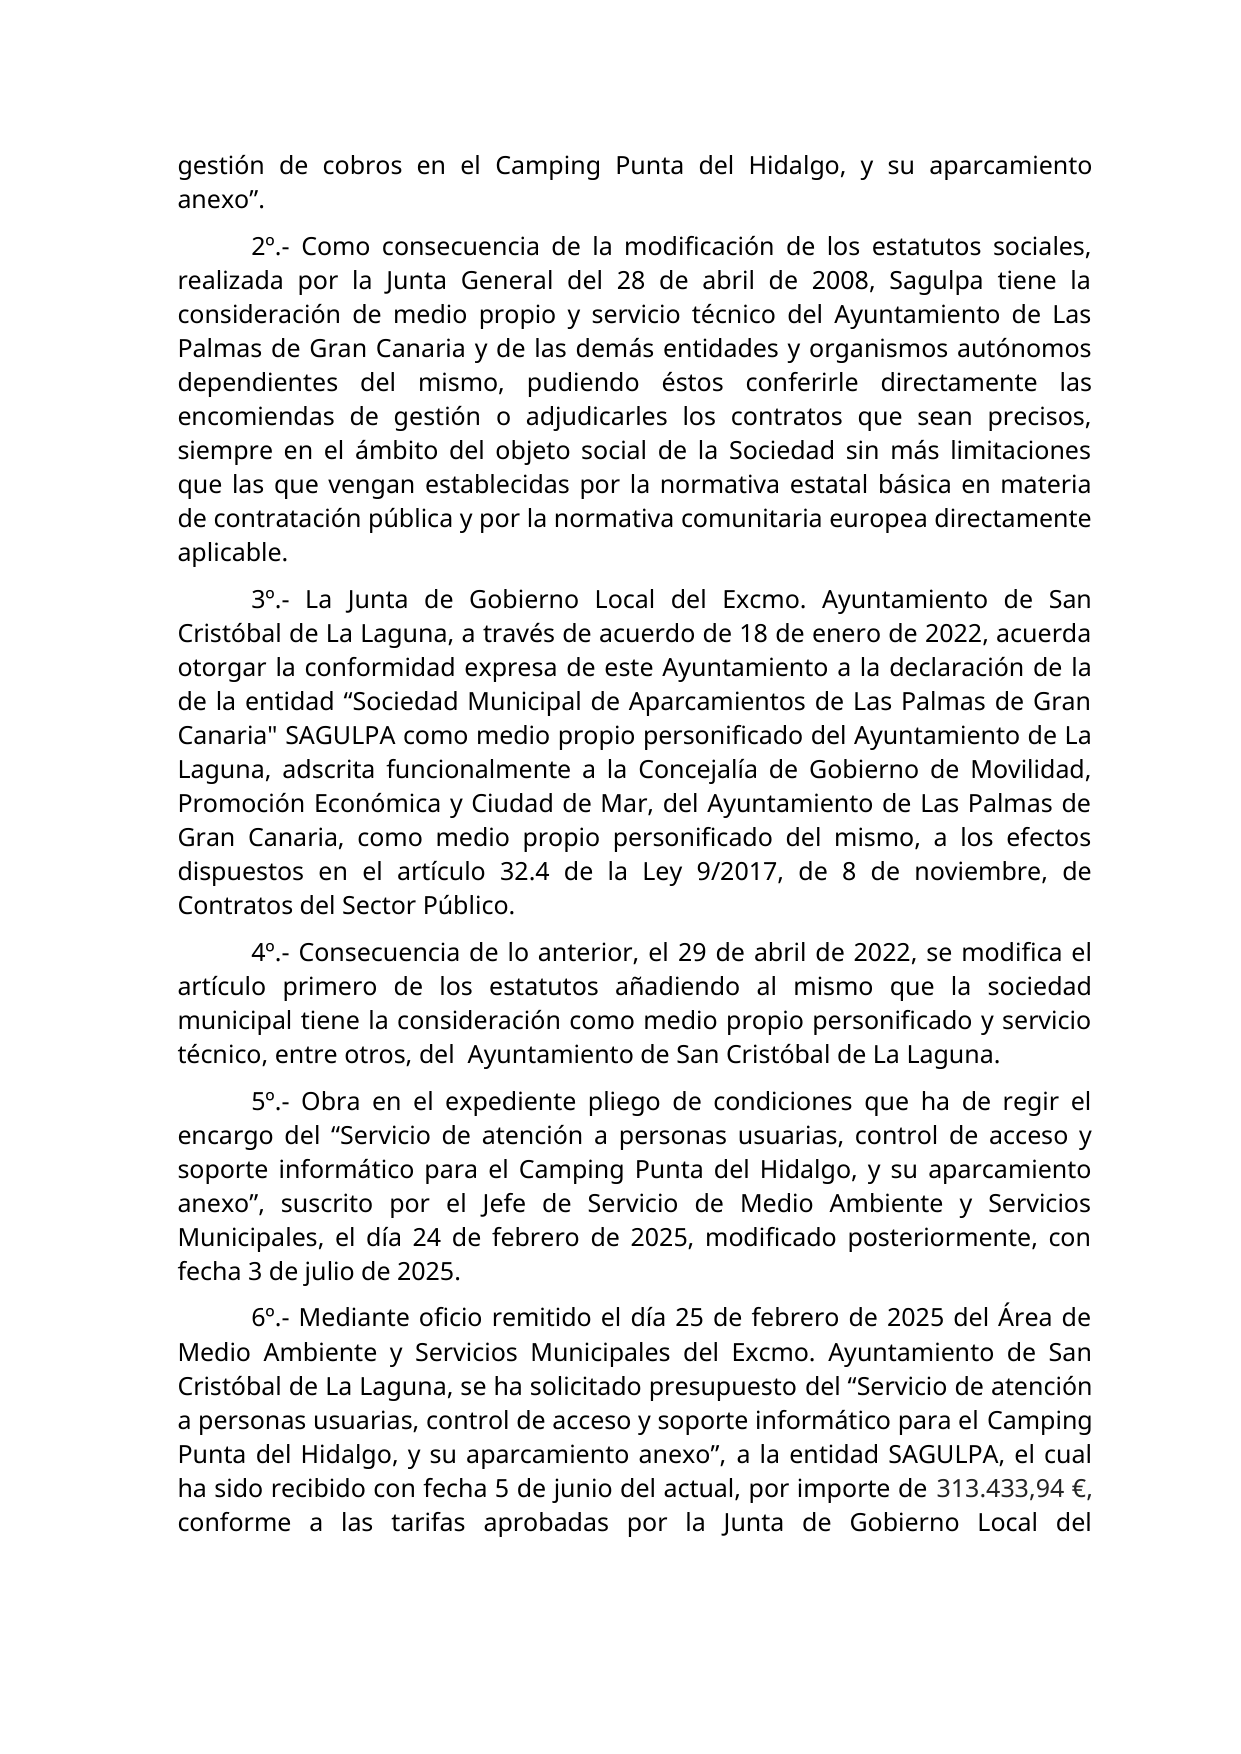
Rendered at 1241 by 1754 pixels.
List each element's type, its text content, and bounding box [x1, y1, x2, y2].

text 2º.- Como consecuencia de la modificación de los estatutos sociales, realizada por la Junta General del 28 de abril de 2008, Sagulpa tiene la consideración de medio propio y servicio técnico del Ayuntamiento de Las Palmas de Gran Canaria y de las demás entidades y organismos autónomos dependientes del mismo, pudiendo éstos conferirle directamente las encomiendas de gestión o adjudicarles los contratos que sean precisos, siempre en el ámbito del objeto social de la Sociedad sin más limitaciones que las que vengan establecidas por la normativa estatal básica en materia de contratación pública y por la normativa comunitaria europea directamente aplicable. [177, 228, 1093, 569]
text 6º.- Mediante oficio remitido el día 25 de febrero de 2025 del Área de Medio Ambiente y Servicios Municipales del Excmo. Ayuntamiento de San Cristóbal de La Laguna, se ha solicitado presupuesto del “Servicio de atención a personas usuarias, control de acceso y soporte informático para el Camping Punta del Hidalgo, y su aparcamiento anexo”, a la entidad SAGULPA, el cual ha sido recibido con fecha 5 de junio del actual, por importe de 313.433,94 €, conforme a las tarifas aprobadas por la Junta de Gobierno Local del [177, 1300, 1093, 1538]
text 5º.- Obra en el expediente pliego de condiciones que ha de regir el encargo del “Servicio de atención a personas usuarias, control de acceso y soporte informático para el Camping Punta del Hidalgo, y su aparcamiento anexo”, suscrito por el Jefe de Servicio de Medio Ambiente y Servicios Municipales, el día 24 de febrero de 2025, modificado posteriormente, con fecha 3 de julio de 2025. [177, 1083, 1093, 1288]
text 3º.- La Junta de Gobierno Local del Excmo. Ayuntamiento de San Cristóbal de La Laguna, a través de acuerdo de 18 de enero de 2022, acuerda otorgar la conformidad expresa de este Ayuntamiento a la declaración de la de la entidad “Sociedad Municipal de Aparcamientos de Las Palmas de Gran Canaria" SAGULPA como medio propio personificado del Ayuntamiento de La Laguna, adscrita funcionalmente a la Concejalía de Gobierno de Movilidad, Promoción Económica y Ciudad de Mar, del Ayuntamiento de Las Palmas de Gran Canaria, como medio propio personificado del mismo, a los efectos dispuestos en el artículo 32.4 de la Ley 9/2017, de 8 de noviembre, de Contratos del Sector Público. [177, 581, 1093, 922]
text gestión de cobros en el Camping Punta del Hidalgo, y su aparcamiento anexo”. [177, 148, 1093, 216]
text 4º.- Consecuencia de lo anterior, el 29 de abril de 2022, se modifica el artículo primero de los estatutos añadiendo al mismo que la sociedad municipal tiene la consideración como medio propio personificado y servicio técnico, entre otros, del Ayuntamiento de San Cristóbal de La Laguna. [177, 934, 1093, 1071]
